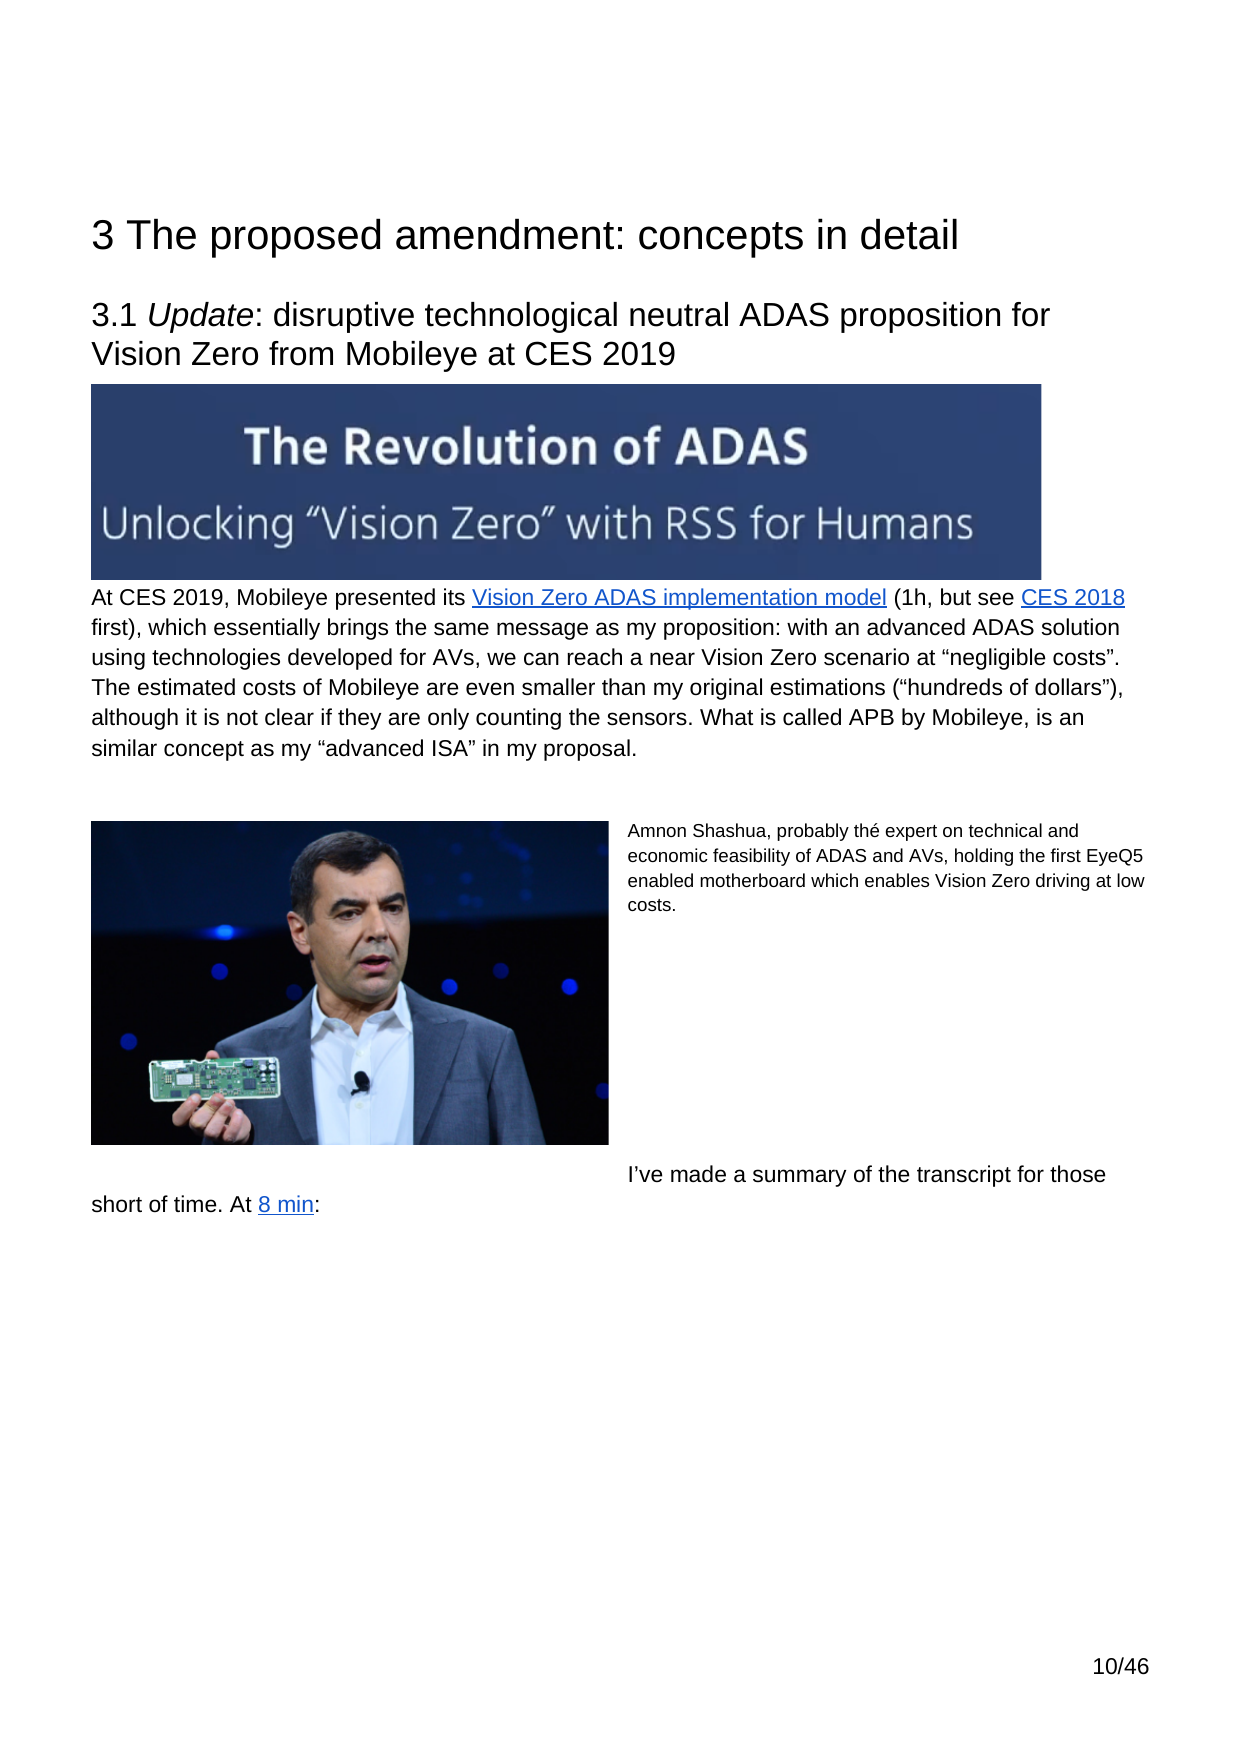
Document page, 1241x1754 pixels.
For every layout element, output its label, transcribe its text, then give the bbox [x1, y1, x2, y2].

picture [91, 384, 1042, 580]
text At CES 2019, Mobileye presented its Vision Zero ADAS implementation model (1h, but see CES 2018 first), which essentially brings the same message as my proposition: with an advanced ADAS solution using technologies developed for AVs, we can reach a near Vision Zero scenario at “negligible costs”. The estimated costs of Mobileye are even smaller than my original estimations (“hundreds of dollars”), although it is not clear if they are only counting the sensors. What is called APB by Mobileye, is an similar concept as my “advanced ISA” in my proposal. [91, 583, 1149, 761]
picture [91, 821, 609, 1145]
text Amnon Shashua, probably thé expert on technical and economic feasibility of ADAS and AVs, holding the first EyeQ5 enabled motherboard which enables Vision Zero driving at low costs. [91, 820, 1149, 916]
subtitle 3.1 Update: disruptive technological neutral ADAS proposition for Vision Zero from Mobileye at CES 2019 [91, 295, 1149, 372]
subtitle 3 The proposed amendment: concepts in detail [91, 210, 1149, 258]
text I’ve made a summary of the transcript for those short of time. At 8 min: [91, 1161, 1149, 1217]
